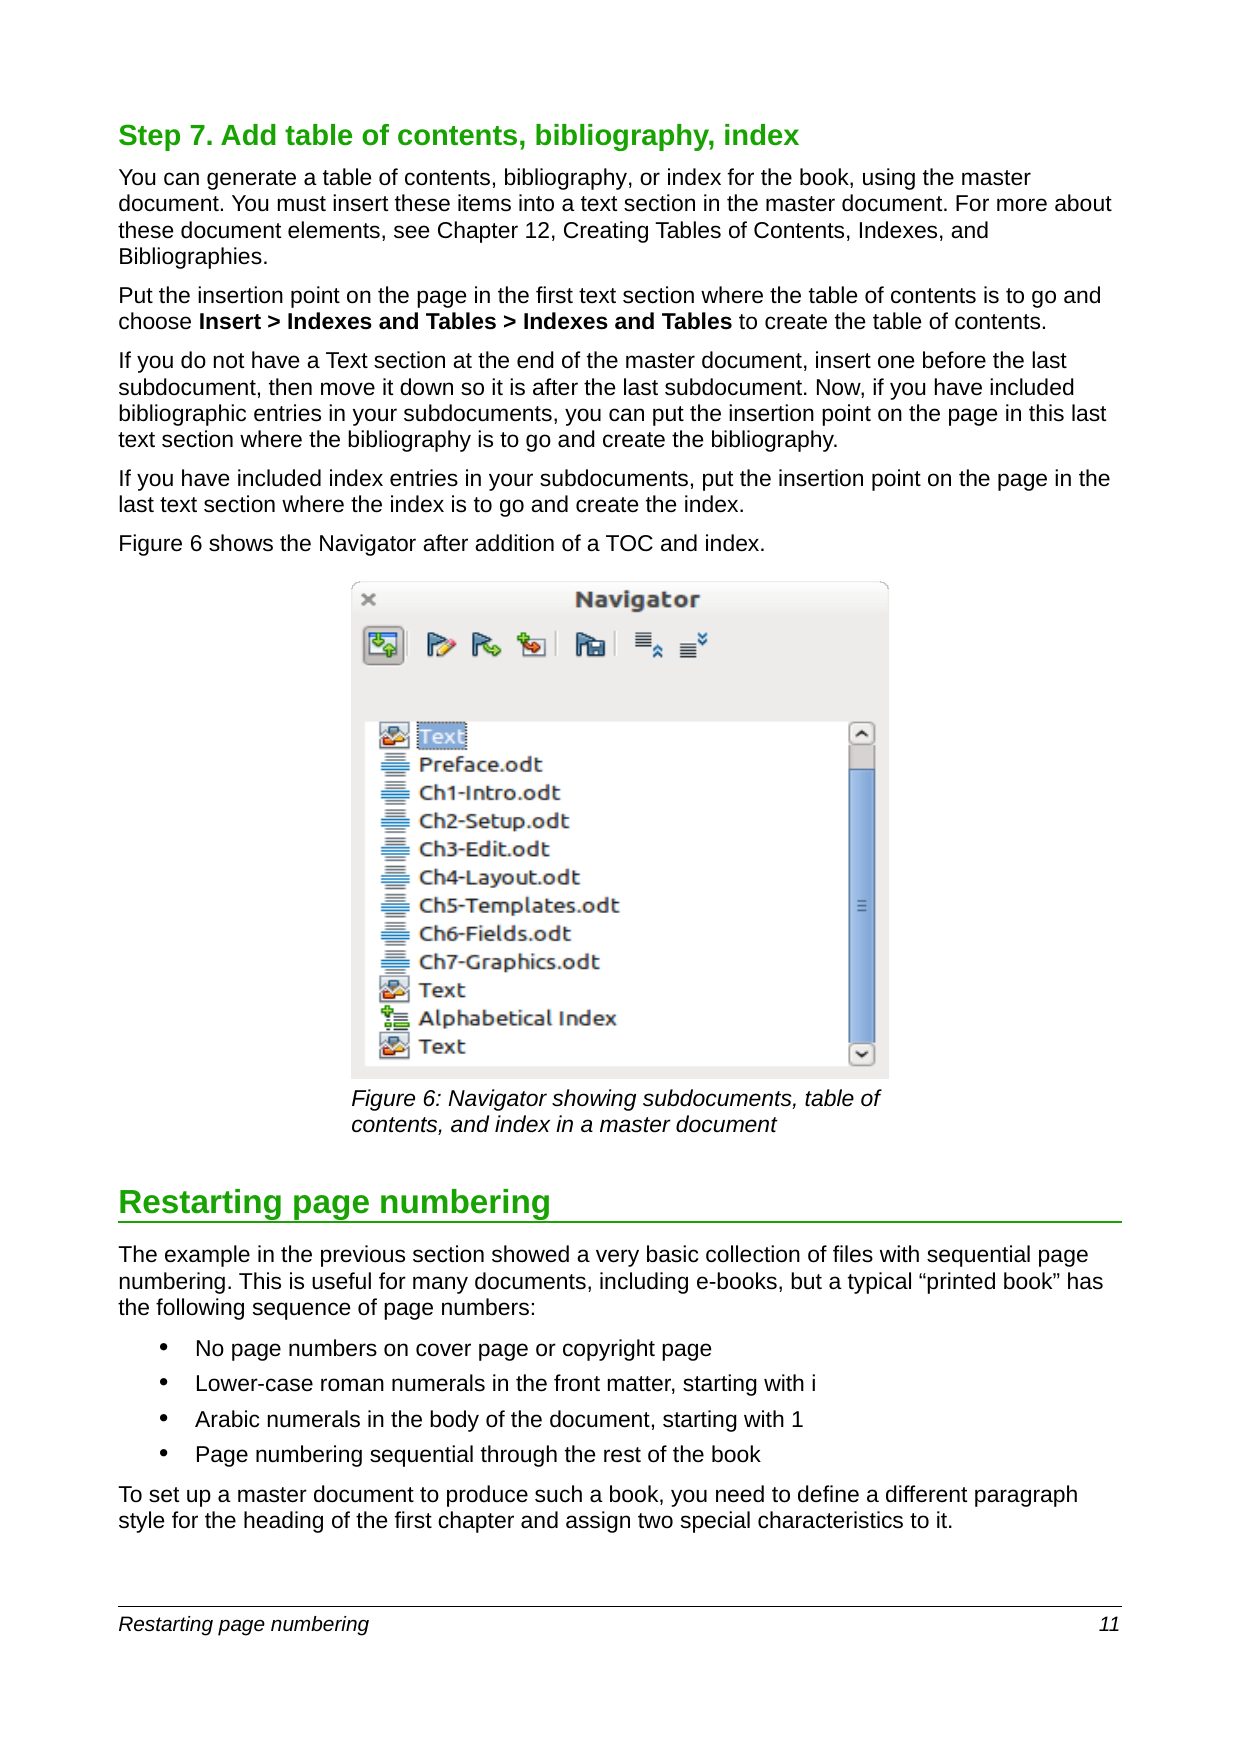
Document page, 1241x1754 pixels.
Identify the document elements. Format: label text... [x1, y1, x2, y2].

list Lower-case roman numerals in the front matter, starting with i [156, 1368, 1122, 1398]
text Figure 6 shows the Navigator after addition of a TOC and index. [118, 530, 1122, 557]
text If you have included index entries in your subdocuments, put the insertion point on the page in the last text section where the index is to go and create the index. [118, 465, 1122, 518]
text If you do not have a Text section at the end of the master document, insert one before the last subdocument, then move it down so it is after the last subdocument. Now, if you have included bibliographic entries in your subdocuments, you can put the insertion point on the page in this last text section where the bibliography is to go and create the bibliography. [118, 347, 1122, 453]
picture [351, 581, 890, 1079]
list No page numbers on cover page or copyright page [156, 1333, 1122, 1362]
text Put the insertion point on the page in the first text section where the table of contents is to go and choose Insert > Indexes and Tables > Indexes and Tables to create the table of contents. [118, 282, 1122, 335]
list Page numbering sequential through the rest of the book [156, 1439, 1122, 1468]
subtitle Restarting page numbering [118, 1182, 1122, 1221]
text You can generate a table of contents, bibliography, or index for the book, using the master document. You must insert these items into a text section in the master document. For more about these document elements, see Chapter 12, Creating Tables of Contents, Indexes, and Bibliographies. [118, 164, 1122, 269]
text To set up a master document to produce such a book, you need to define a different paragraph style for the heading of the first chapter and assign two special characteristics to it. [118, 1481, 1122, 1533]
subtitle Step 7. Add table of contents, bibliography, index [118, 118, 1122, 152]
list Arabic numerals in the body of the document, starting with 1 [156, 1404, 1122, 1433]
text Figure 6: Navigator showing subdocuments, table of contents, and index in a master document [351, 1085, 889, 1138]
text The example in the previous section showed a very basic collection of files with sequential page numbering. This is useful for many documents, including e-books, but a typical “printed book” has the following sequence of page numbers: [118, 1241, 1122, 1321]
